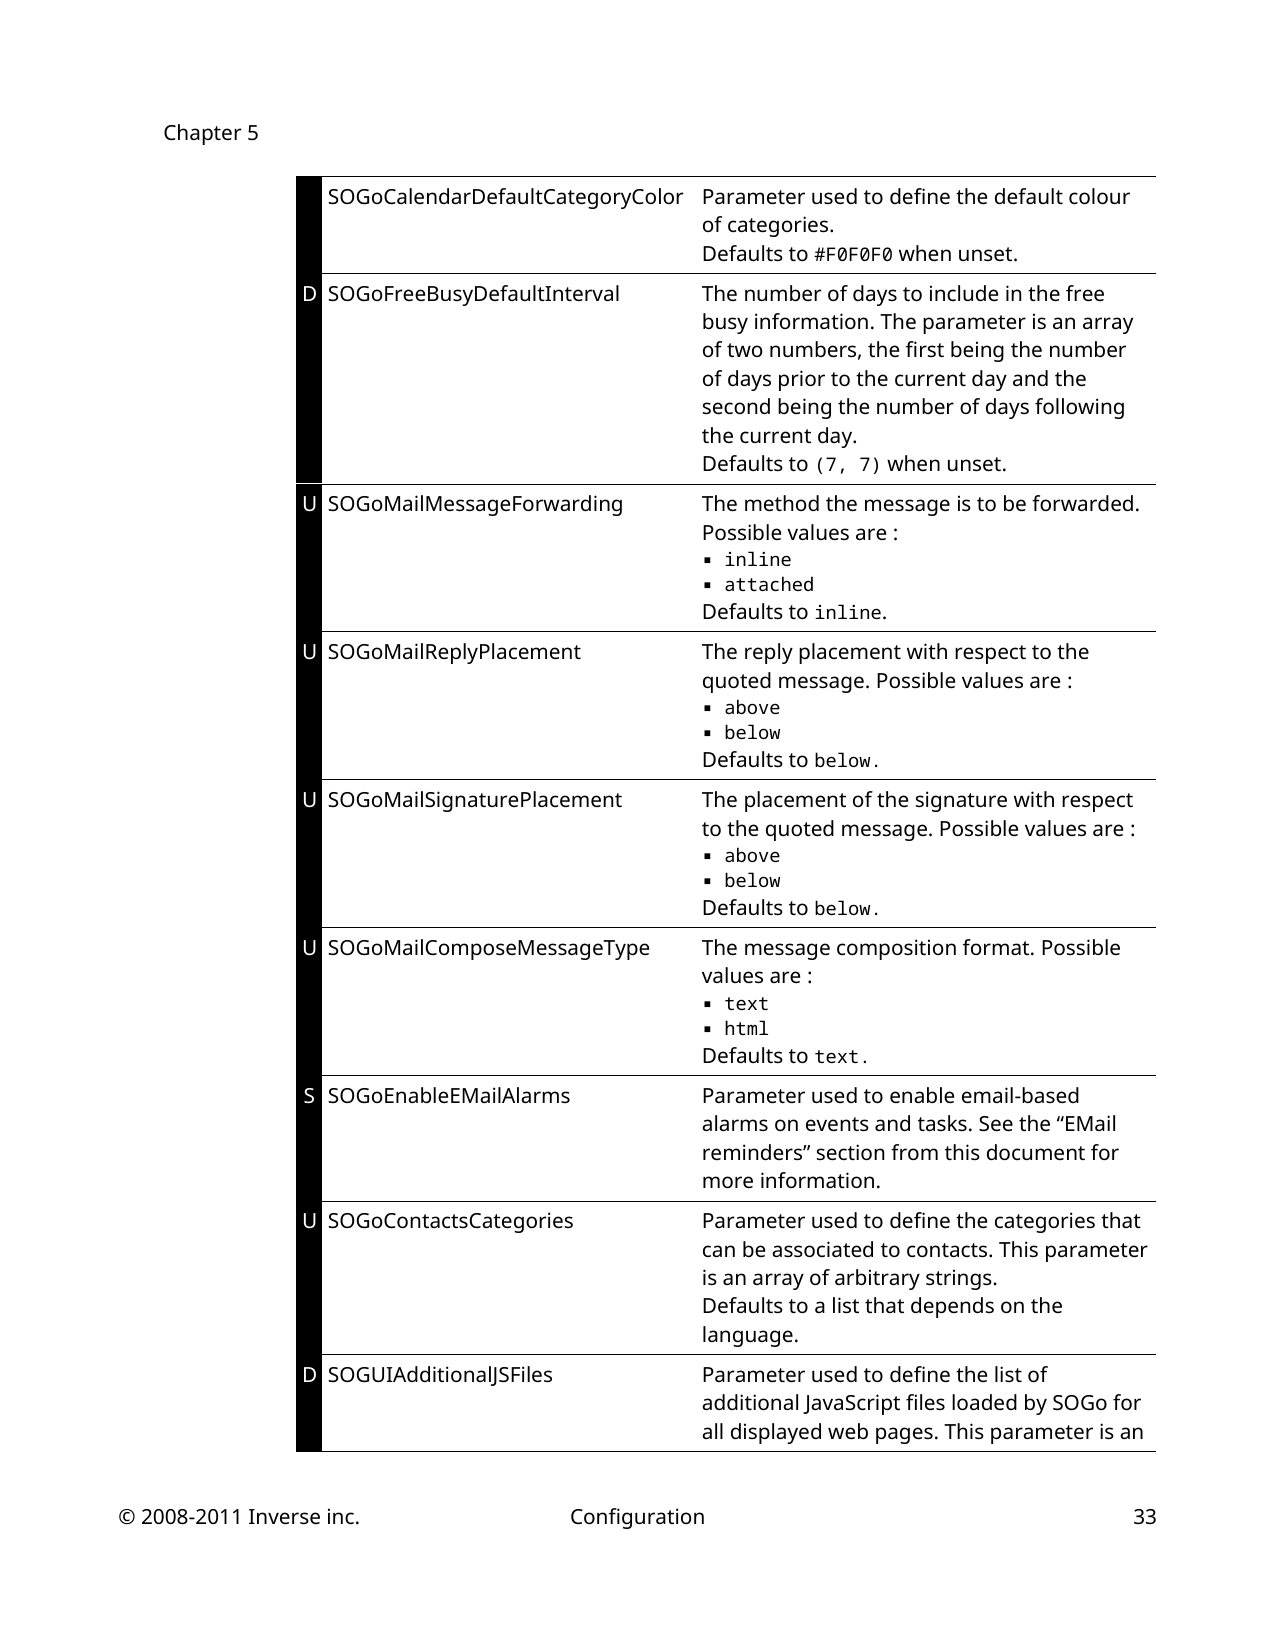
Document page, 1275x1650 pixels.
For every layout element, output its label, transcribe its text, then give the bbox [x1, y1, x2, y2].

table_cell U [296, 1202, 322, 1354]
table_cell D [296, 1355, 322, 1451]
table_cell U [296, 485, 322, 631]
table_cell U [296, 780, 322, 927]
table_cell D [296, 274, 322, 483]
table_cell S [296, 1076, 322, 1201]
table_cell The reply placement with respect to the quoted message. Possible values are : ◾ above ◾ below Defaults to below. [696, 632, 1156, 779]
table_cell Parameter used to define the default colour of categories. Defaults to #F0F0F0 when unset. [696, 177, 1156, 273]
table_cell Parameter used to enable email-based alarms on events and tasks. See the “EMail reminders” section from this document for more information. [696, 1076, 1156, 1201]
table_cell U [296, 928, 322, 1075]
table_cell SOGoFreeBusyDefaultInterval [322, 274, 696, 483]
table_cell SOGUIAdditionalJSFiles [322, 1355, 696, 1451]
table_cell The message composition format. Possible values are : ◾ text ◾ html Defaults to text. [696, 928, 1156, 1075]
table_cell SOGoMailReplyPlacement [322, 632, 696, 779]
table_cell SOGoContactsCategories [322, 1202, 696, 1354]
table_cell SOGoEnableEMailAlarms [322, 1076, 696, 1201]
table_cell SOGoMailSignaturePlacement [322, 780, 696, 927]
table_cell U [296, 632, 322, 779]
table_cell The number of days to include in the free busy information. The parameter is an array of two numbers, the first being the number of days prior to the current day and the second being the number of days following the current day. Defaults to (7, 7) when unset. [696, 274, 1156, 483]
table_cell SOGoCalendarDefaultCategoryColor [322, 177, 696, 273]
table_cell The placement of the signature with respect to the quoted message. Possible values are : ◾ above ◾ below Defaults to below. [696, 780, 1156, 927]
table_cell [296, 177, 322, 273]
table_cell SOGoMailMessageForwarding [322, 485, 696, 631]
table_cell The method the message is to be forwarded. Possible values are : ◾ inline ◾ attached Defaults to inline. [696, 485, 1156, 631]
table_cell Parameter used to define the list of additional JavaScript files loaded by SOGo for all displayed web pages. This parameter is an [696, 1355, 1156, 1451]
table_cell SOGoMailComposeMessageType [322, 928, 696, 1075]
table_cell Parameter used to define the categories that can be associated to contacts. This parameter is an array of arbitrary strings. Defaults to a list that depends on the language. [696, 1202, 1156, 1354]
